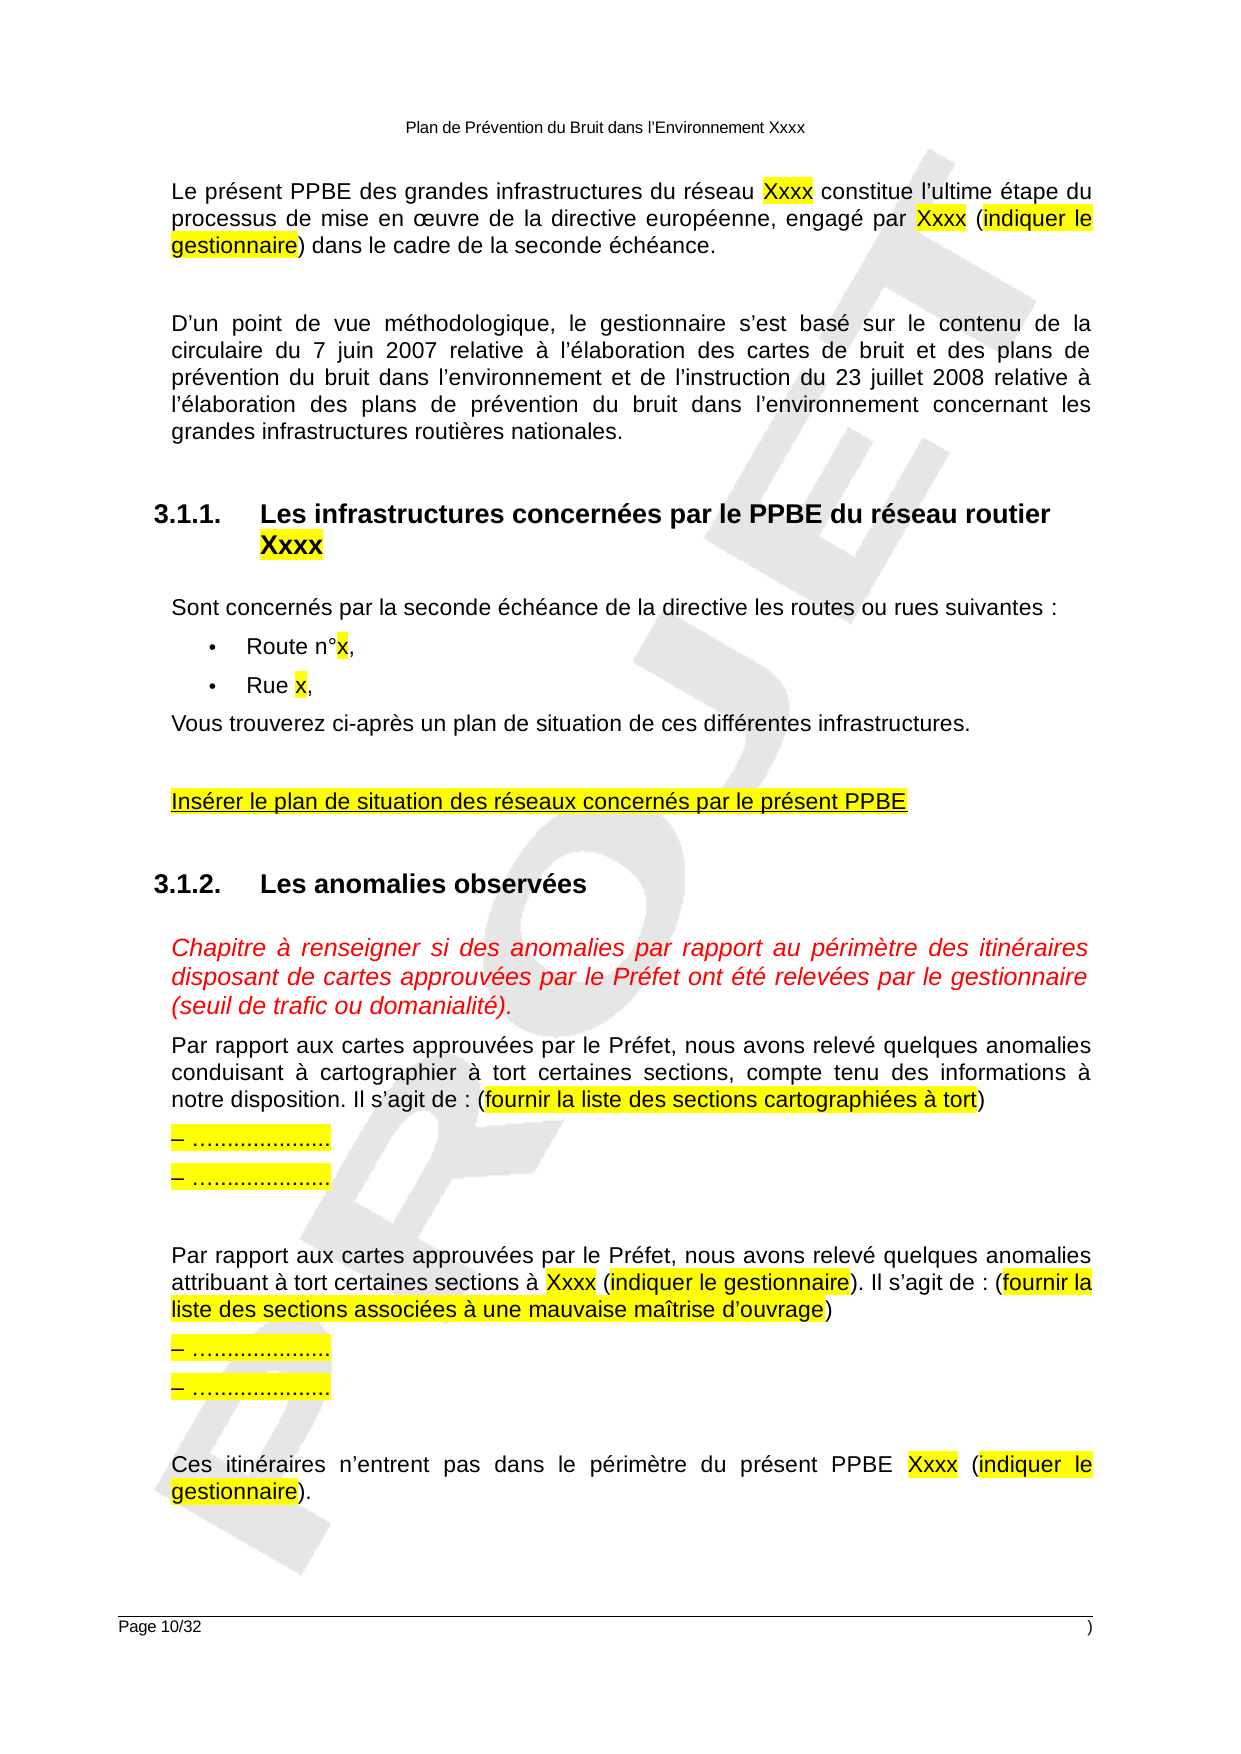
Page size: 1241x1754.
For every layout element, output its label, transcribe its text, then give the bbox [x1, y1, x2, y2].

picture [205, 620, 1006, 710]
picture [205, 737, 1006, 787]
list Route n°x, [209, 632, 1093, 659]
text D’un point de vue méthodologique, le gestionnaire s’est basé sur le contenu de la circulaire du 7 juin 2007 relative à l’élaboration des cartes de bruit et des plans de prévention du bruit dans l’environnement et de l’instruction du 23 juillet 2008 relative à l’élaboration des plans de prévention du bruit dans l’environnement concernant les grandes infrastructures routières nationales. [171, 309, 1093, 444]
text Insérer le plan de situation des réseaux concernés par le présent PPBE [171, 787, 1093, 814]
text Par rapport aux cartes approuvées par le Préfet, nous avons relevé quelques anomalies conduisant à cartographier à tort certaines sections, compte tenu des informations à notre disposition. Il s’agit de : (fournir la liste des sections cartographiées à tort) [171, 1031, 1093, 1113]
picture [205, 476, 1006, 498]
text – ….................. [171, 1163, 1093, 1190]
text Sont concernés par la seconde échéance de la directive les routes ou rues suivantes : [171, 593, 1093, 620]
picture [205, 1019, 1006, 1031]
text Vous trouverez ci-après un plan de situation de ces différentes infrastructures. [171, 710, 1093, 737]
text Ces itinéraires n’entrent pas dans le périmètre du présent PPBE Xxxx (indiquer le gestionnaire). [171, 1451, 1093, 1505]
text – ….................. [171, 1124, 1093, 1151]
picture [205, 560, 1006, 593]
text Le présent PPBE des grandes infrastructures du réseau Xxxx constitue l’ultime étape du processus de mise en œuvre de la directive européenne, engagé par Xxxx (indiquer le gestionnaire) dans le cadre de la seconde échéance. [171, 177, 1093, 258]
picture [205, 814, 1006, 868]
text – ….................. [171, 1334, 1093, 1361]
subtitle Les infrastructures concernées par le PPBE du réseau routier Xxxx [154, 498, 1093, 560]
list Rue x, [209, 671, 1093, 698]
picture [205, 899, 1006, 932]
picture [205, 1113, 1006, 1124]
subtitle Les anomalies observées [154, 868, 1093, 899]
text – ….................. [171, 1373, 1093, 1400]
picture [205, 1151, 1006, 1163]
picture [205, 1190, 1006, 1241]
text Par rapport aux cartes approuvées par le Préfet, nous avons relevé quelques anomalies attribuant à tort certaines sections à Xxxx (indiquer le gestionnaire). Il s’agit de : (fournir la liste des sections associées à une mauvaise maîtrise d’ouvrage) [171, 1241, 1093, 1322]
text Chapitre à renseigner si des anomalies par rapport au périmètre des itinéraires disposant de cartes approuvées par le Préfet ont été relevées par le gestionnaire (seuil de trafic ou domanialité). [171, 932, 1093, 1019]
